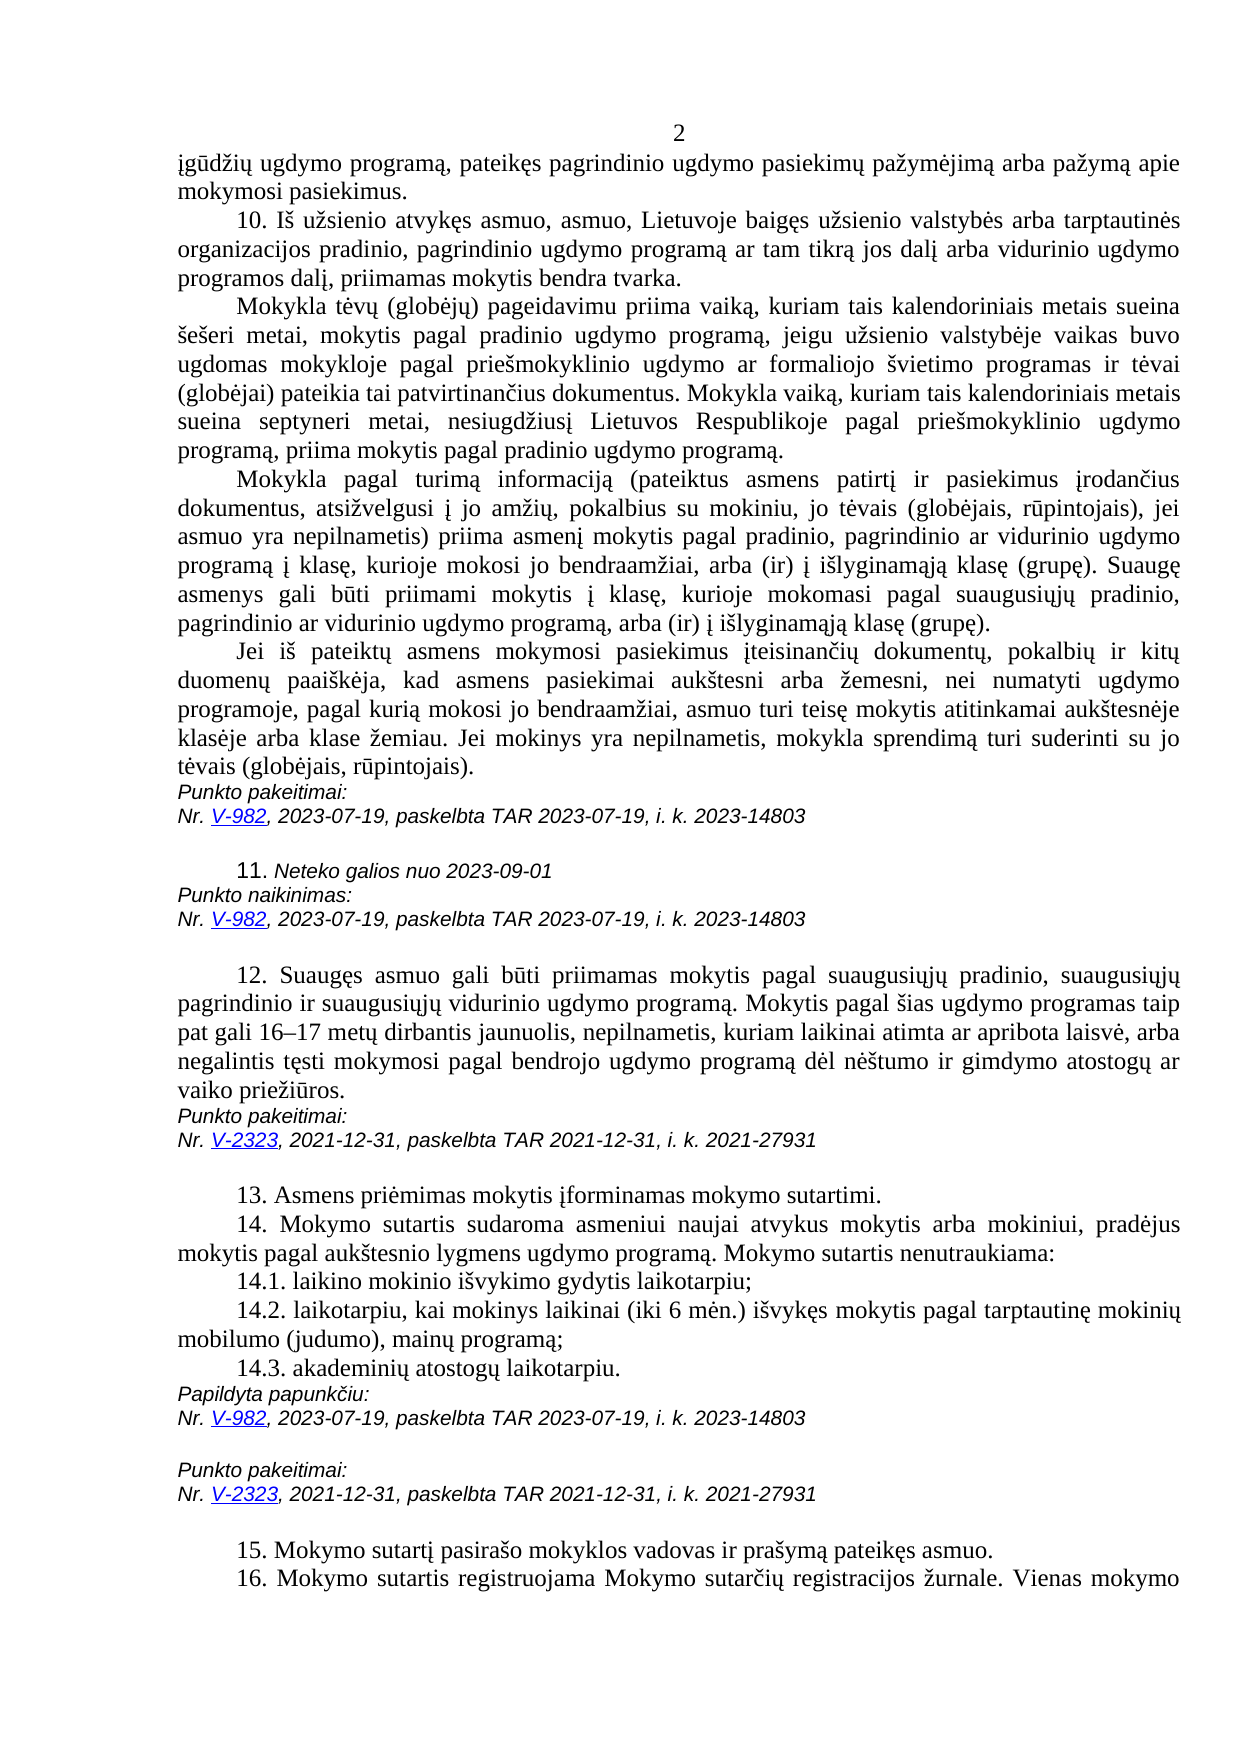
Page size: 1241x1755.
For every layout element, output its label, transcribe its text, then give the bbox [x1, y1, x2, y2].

text Nr. V-2323, 2021-12-31, paskelbta TAR 2021-12-31, i. k. 2021-27931 [177, 1482, 1181, 1506]
text 15. Mokymo sutartį pasirašo mokyklos vadovas ir prašymą pateikęs asmuo. [177, 1535, 1181, 1563]
text 14.3. akademinių atostogų laikotarpiu. [177, 1353, 1181, 1381]
text Punkto pakeitimai: [177, 780, 1181, 804]
text 14.2. laikotarpiu, kai mokinys laikinai (iki 6 mėn.) išvykęs mokytis pagal tarptautinę mokinių mobilumo (judumo), mainų programą; [177, 1295, 1181, 1353]
text Nr. V-982, 2023-07-19, paskelbta TAR 2023-07-19, i. k. 2023-14803 [177, 907, 1181, 931]
text Jei iš pateiktų asmens mokymosi pasiekimus įteisinančių dokumentų, pokalbių ir kitų duomenų paaiškėja, kad asmens pasiekimai aukštesni arba žemesni, nei numatyti ugdymo programoje, pagal kurią mokosi jo bendraamžiai, asmuo turi teisę mokytis atitinkamai aukštesnėje klasėje arba klase žemiau. Jei mokinys yra nepilnametis, mokykla sprendimą turi suderinti su jo tėvais (globėjais, rūpintojais). [177, 636, 1181, 780]
text 14.1. laikino mokinio išvykimo gydytis laikotarpiu; [177, 1266, 1181, 1295]
text 10. Iš užsienio atvykęs asmuo, asmuo, Lietuvoje baigęs užsienio valstybės arba tarptautinės organizacijos pradinio, pagrindinio ugdymo programą ar tam tikrą jos dalį arba vidurinio ugdymo programos dalį, priimamas mokytis bendra tvarka. [177, 205, 1181, 291]
text Punkto pakeitimai: [177, 1103, 1181, 1127]
text 12. Suaugęs asmuo gali būti priimamas mokytis pagal suaugusiųjų pradinio, suaugusiųjų pagrindinio ir suaugusiųjų vidurinio ugdymo programą. Mokytis pagal šias ugdymo programas taip pat gali 16–17 metų dirbantis jaunuolis, nepilnametis, kuriam laikinai atimta ar apribota laisvė, arba negalintis tęsti mokymosi pagal bendrojo ugdymo programą dėl nėštumo ir gimdymo atostogų ar vaiko priežiūros. [177, 960, 1181, 1103]
text Nr. V-982, 2023-07-19, paskelbta TAR 2023-07-19, i. k. 2023-14803 [177, 804, 1181, 828]
text 13. Asmens priėmimas mokytis įforminamas mokymo sutartimi. [177, 1180, 1181, 1209]
text Nr. V-2323, 2021-12-31, paskelbta TAR 2021-12-31, i. k. 2021-27931 [177, 1127, 1181, 1151]
text Mokykla pagal turimą informaciją (pateiktus asmens patirtį ir pasiekimus įrodančius dokumentus, atsižvelgusi į jo amžių, pokalbius su mokiniu, jo tėvais (globėjais, rūpintojais), jei asmuo yra nepilnametis) priima asmenį mokytis pagal pradinio, pagrindinio ar vidurinio ugdymo programą į klasę, kurioje mokosi jo bendraamžiai, arba (ir) į išlyginamąją klasę (grupę). Suaugę asmenys gali būti priimami mokytis į klasę, kurioje mokomasi pagal suaugusiųjų pradinio, pagrindinio ar vidurinio ugdymo programą, arba (ir) į išlyginamąją klasę (grupę). [177, 464, 1181, 636]
text 14. Mokymo sutartis sudaroma asmeniui naujai atvykus mokytis arba mokiniui, pradėjus mokytis pagal aukštesnio lygmens ugdymo programą. Mokymo sutartis nenutraukiama: [177, 1209, 1181, 1266]
text įgūdžių ugdymo programą, pateikęs pagrindinio ugdymo pasiekimų pažymėjimą arba pažymą apie mokymosi pasiekimus. [177, 148, 1181, 205]
text 11. Neteko galios nuo 2023-09-01 [177, 857, 1181, 883]
text Papildyta papunkčiu: [177, 1381, 1181, 1405]
text Mokykla tėvų (globėjų) pageidavimu priima vaiką, kuriam tais kalendoriniais metais sueina šešeri metai, mokytis pagal pradinio ugdymo programą, jeigu užsienio valstybėje vaikas buvo ugdomas mokykloje pagal priešmokyklinio ugdymo ar formaliojo švietimo programas ir tėvai (globėjai) pateikia tai patvirtinančius dokumentus. Mokykla vaiką, kuriam tais kalendoriniais metais sueina septyneri metai, nesiugdžiusį Lietuvos Respublikoje pagal priešmokyklinio ugdymo programą, priima mokytis pagal pradinio ugdymo programą. [177, 291, 1181, 464]
text Nr. V-982, 2023-07-19, paskelbta TAR 2023-07-19, i. k. 2023-14803 [177, 1405, 1181, 1429]
text 16. Mokymo sutartis registruojama Mokymo sutarčių registracijos žurnale. Vienas mokymo [177, 1563, 1181, 1592]
text Punkto naikinimas: [177, 883, 1181, 907]
text Punkto pakeitimai: [177, 1458, 1181, 1482]
